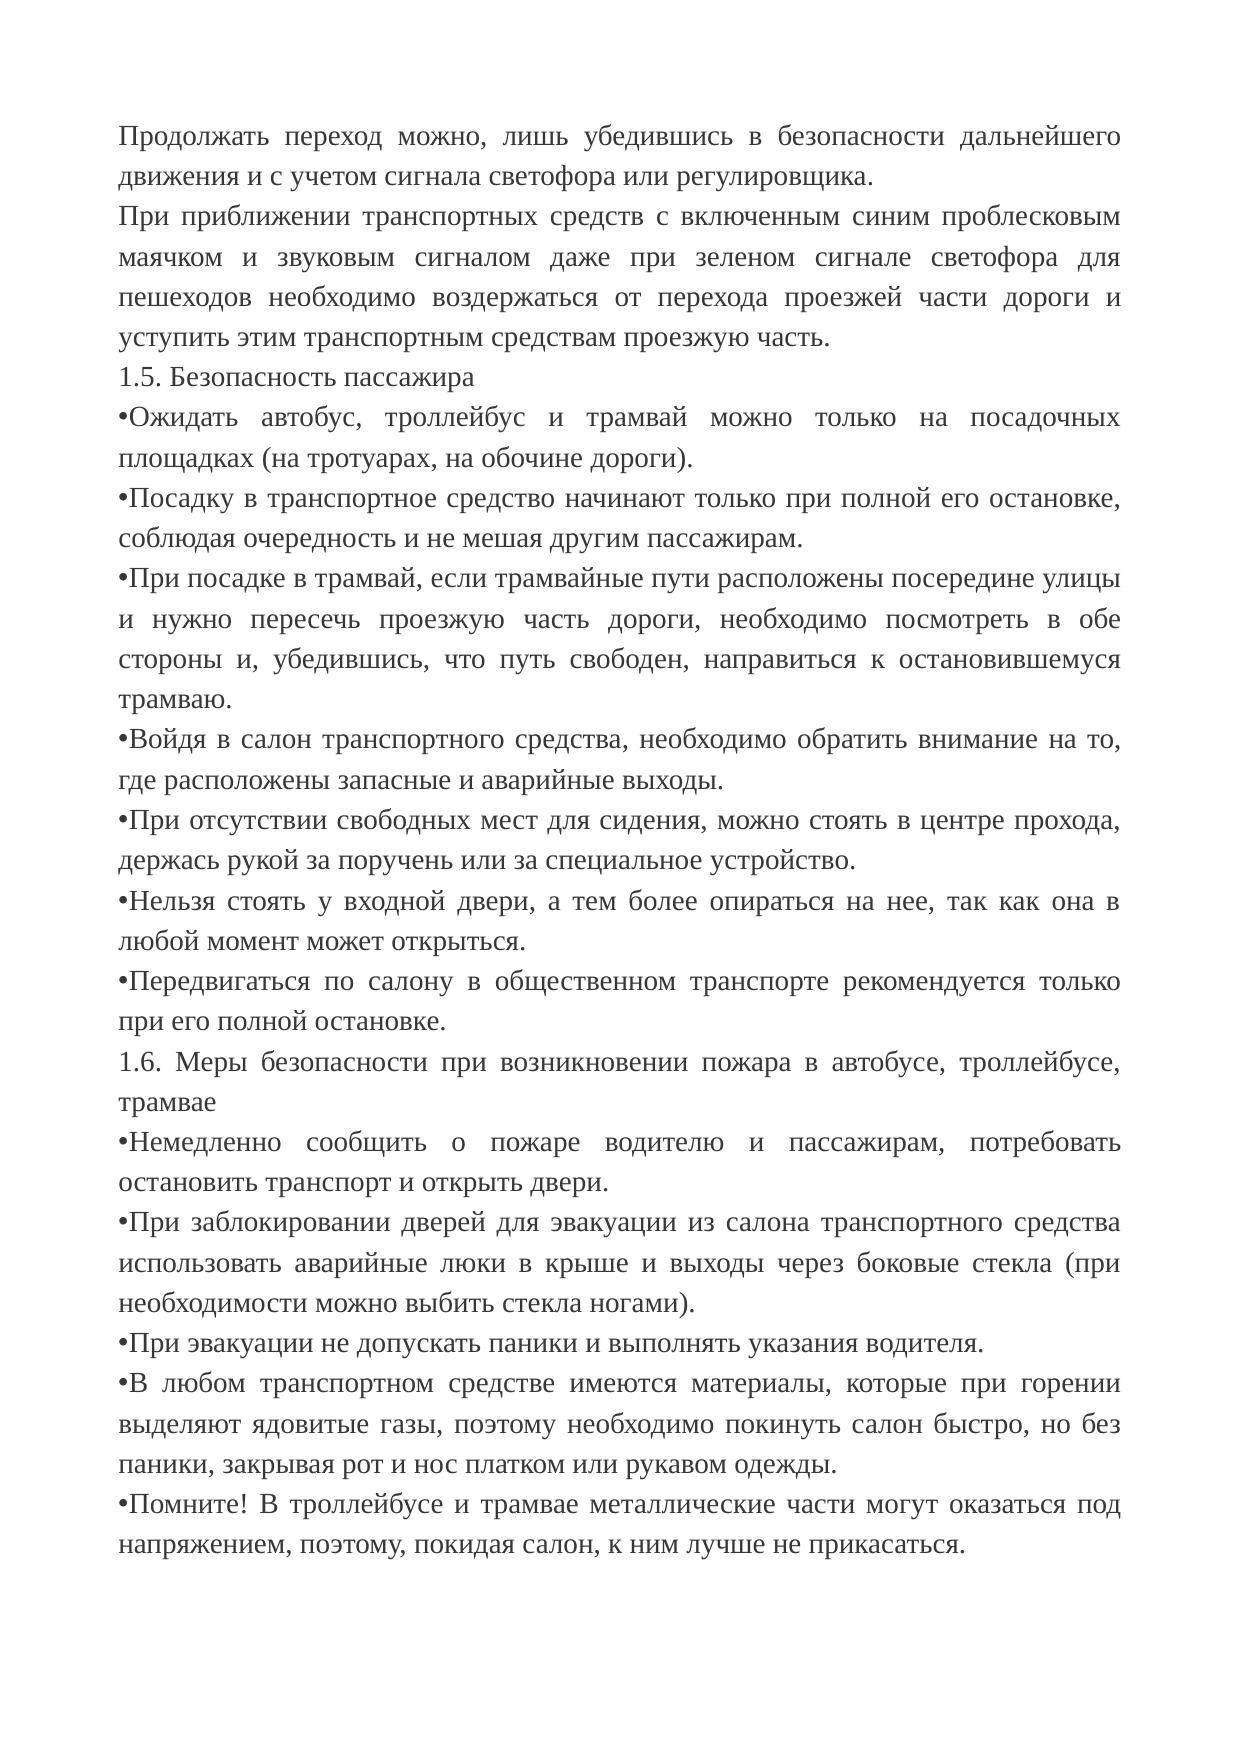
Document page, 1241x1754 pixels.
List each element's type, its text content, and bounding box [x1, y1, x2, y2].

list Передвигаться по салону в общественном транспорте рекомендуется только при его полной остановке. [118, 963, 1122, 1037]
text При приближении транспортных средств с включенным синим проблесковым маячком и звуковым сигналом даже при зеленом сигнале светофора для пешеходов необходимо воздержаться от перехода проезжей части дороги и уступить этим транспортным средствам проезжую часть. [118, 198, 1122, 353]
text 1.6. Меры безопасности при возникновении пожара в автобусе, троллейбусе, трамвае [118, 1044, 1122, 1117]
list В любом транспортном средстве имеются материалы, которые при горении выделяют ядовитые газы, поэтому необходимо покинуть салон быстро, но без паники, закрывая рот и нос платком или рукавом одежды. [118, 1366, 1122, 1480]
list Нельзя стоять у входной двери, а тем более опираться на нее, так как она в любой момент может открыться. [118, 883, 1122, 956]
list Посадку в транспортное средство начинают только при полной его остановке, соблюдая очередность и не мешая другим пассажирам. [118, 480, 1122, 554]
list При посадке в трамвай, если трамвайные пути расположены посередине улицы и нужно пересечь проезжую часть дороги, необходимо посмотреть в обе стороны и, убедившись, что путь свободен, направиться к остановившемуся трамваю. [118, 561, 1122, 715]
list Немедленно сообщить о пожаре водителю и пассажирам, потребовать остановить транспорт и открыть двери. [118, 1124, 1122, 1198]
list При эвакуации не допускать паники и выполнять указания водителя. [118, 1325, 1122, 1359]
list Войдя в салон транспортного средства, необходимо обратить внимание на то, где расположены запасные и аварийные выходы. [118, 722, 1122, 795]
list При заблокировании дверей для эвакуации из салона транспортного средства использовать аварийные люки в крыше и выходы через боковые стекла (при необходимости можно выбить стекла ногами). [118, 1204, 1122, 1319]
list При отсутствии свободных мест для сидения, можно стоять в центре прохода, держась рукой за поручень или за специальное устройство. [118, 802, 1122, 876]
list Помните! В троллейбусе и трамвае металлические части могут оказаться под напряжением, поэтому, покидая салон, к ним лучше не прикасаться. [118, 1486, 1122, 1560]
text 1.5. Безопасность пассажира [118, 359, 1122, 393]
list Ожидать автобус, троллейбус и трамвай можно только на посадочных площадках (на тротуарах, на обочине дороги). [118, 399, 1122, 473]
list Продолжать переход можно, лишь убедившись в безопасности дальнейшего движения и с учетом сигнала светофора или регулировщика. [118, 118, 1122, 192]
